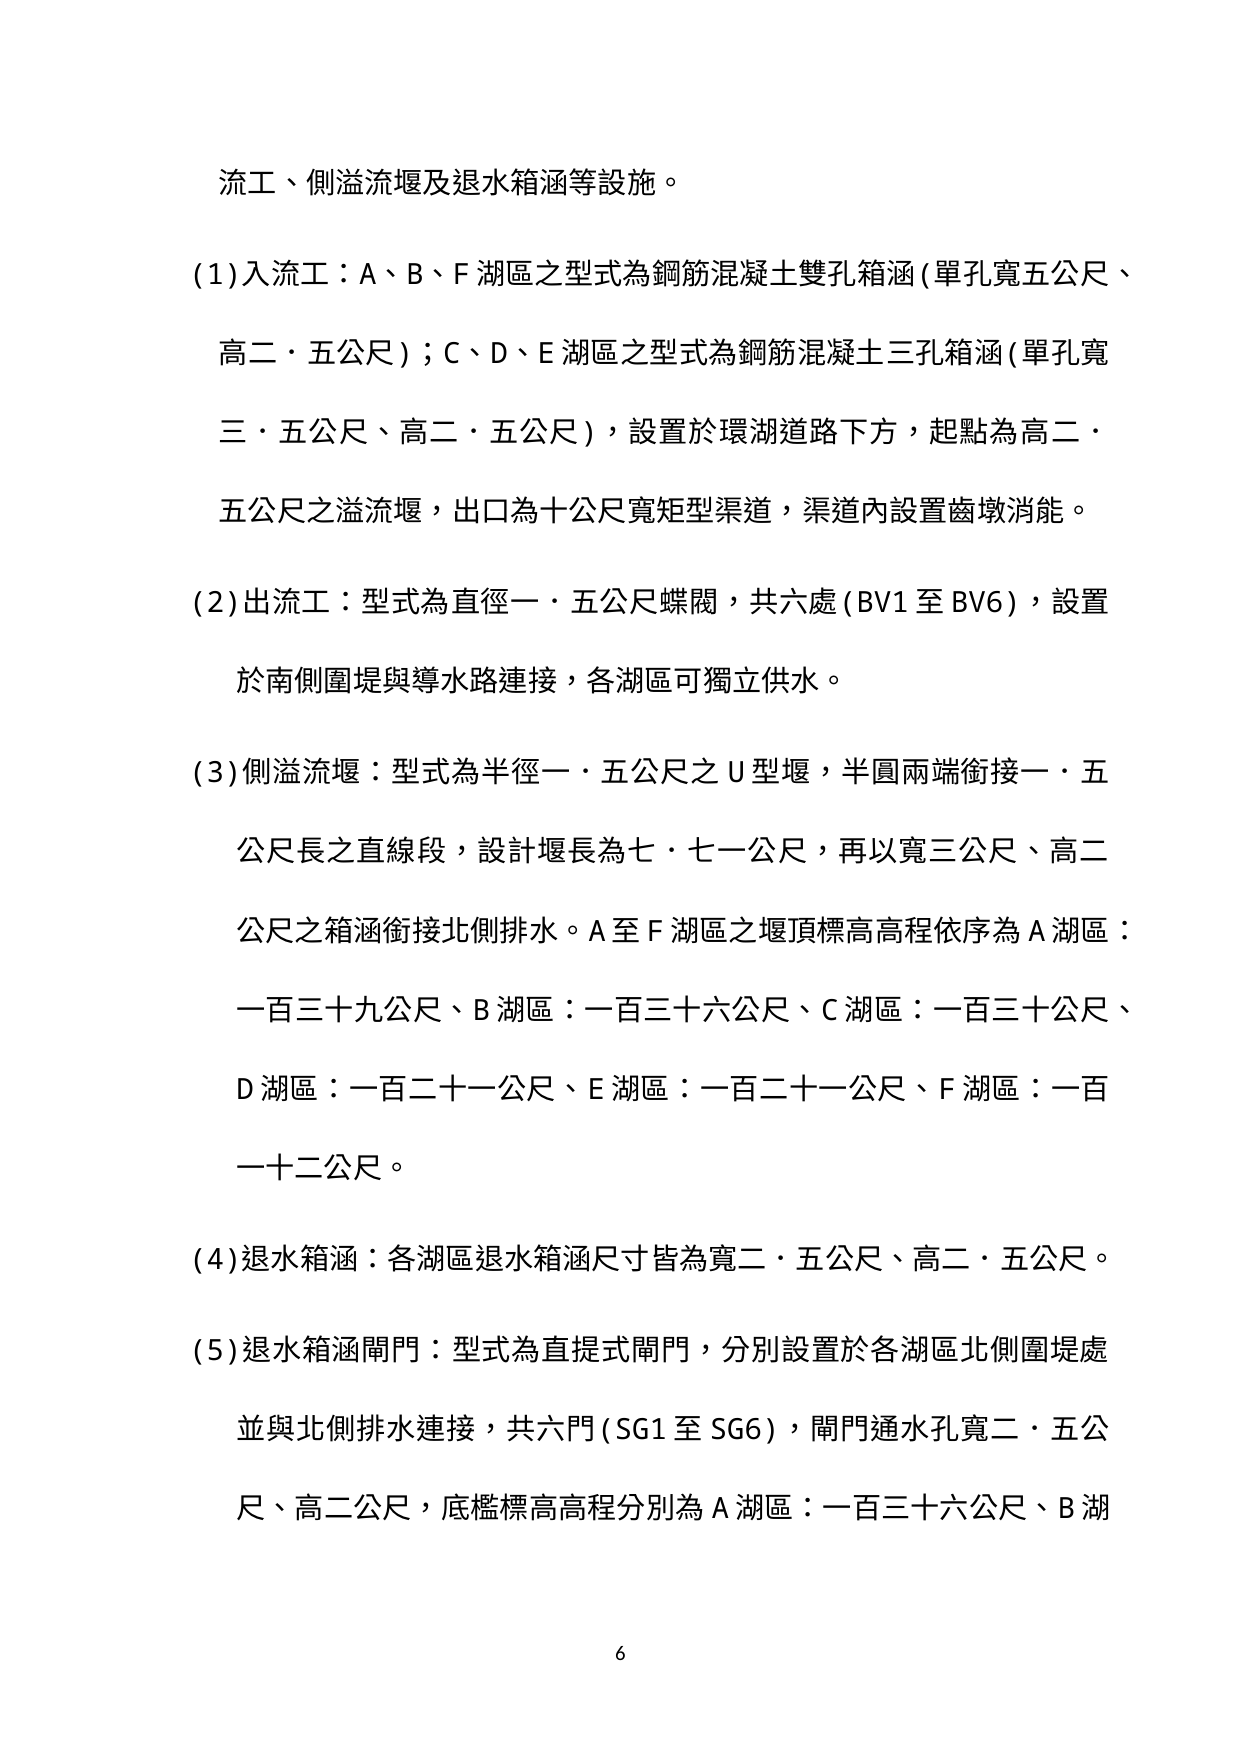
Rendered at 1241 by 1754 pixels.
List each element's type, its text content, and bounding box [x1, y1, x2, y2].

text (4)退水箱涵：各湖區退水箱涵尺寸皆為寬二．五公尺、高二．五公尺。 [189, 1216, 1110, 1295]
text 2.A至F湖區：各湖區之堤頂高程配合地勢，由A湖區至F湖區高程漸低，各湖區標高依序為A湖區：一百四十一公尺、B湖區：一百三十八公尺、C湖區：一百三十二公尺、D湖區：一百二十三公尺、E湖區：一百二十三公尺、F湖區：一百一十四公尺。各湖區包含入流工、出流工、側溢流堰及退水箱涵等設施。 [189, 140, 1110, 219]
text (3)側溢流堰：型式為半徑一．五公尺之U型堰，半圓兩端銜接一．五公尺長之直線段，設計堰長為七．七一公尺，再以寬三公尺、高二公尺之箱涵銜接北側排水。A至F湖區之堰頂標高高程依序為A湖區：一百三十九公尺、B湖區：一百三十六公尺、C湖區：一百三十公尺、D湖區：一百二十一公尺、E湖區：一百二十一公尺、F湖區：一百一十二公尺。 [189, 729, 1110, 1204]
text (2)出流工：型式為直徑一．五公尺蝶閥，共六處(BV1至BV6)，設置於南側圍堤與導水路連接，各湖區可獨立供水。 [189, 559, 1110, 718]
text (5)退水箱涵閘門：型式為直提式閘門，分別設置於各湖區北側圍堤處並與北側排水連接，共六門(SG1至SG6)，閘門通水孔寬二．五公尺、高二公尺，底檻標高高程分別為A湖區：一百三十六公尺、B湖區：一百三十一．五公尺、 C湖區：一百二十五．一公尺、D湖區：一百一十六．三五公尺、E湖區：一百一十六．一公尺、F湖區：一百○九．六公尺。 [189, 1307, 1110, 1544]
text (1)入流工：A、B、F湖區之型式為鋼筋混凝土雙孔箱涵(單孔寬五公尺、高二．五公尺)；C、D、E湖區之型式為鋼筋混凝土三孔箱涵(單孔寬三．五公尺、高二．五公尺)，設置於環湖道路下方，起點為高二．五公尺之溢流堰，出口為十公尺寬矩型渠道，渠道內設置齒墩消能。 [189, 231, 1110, 547]
